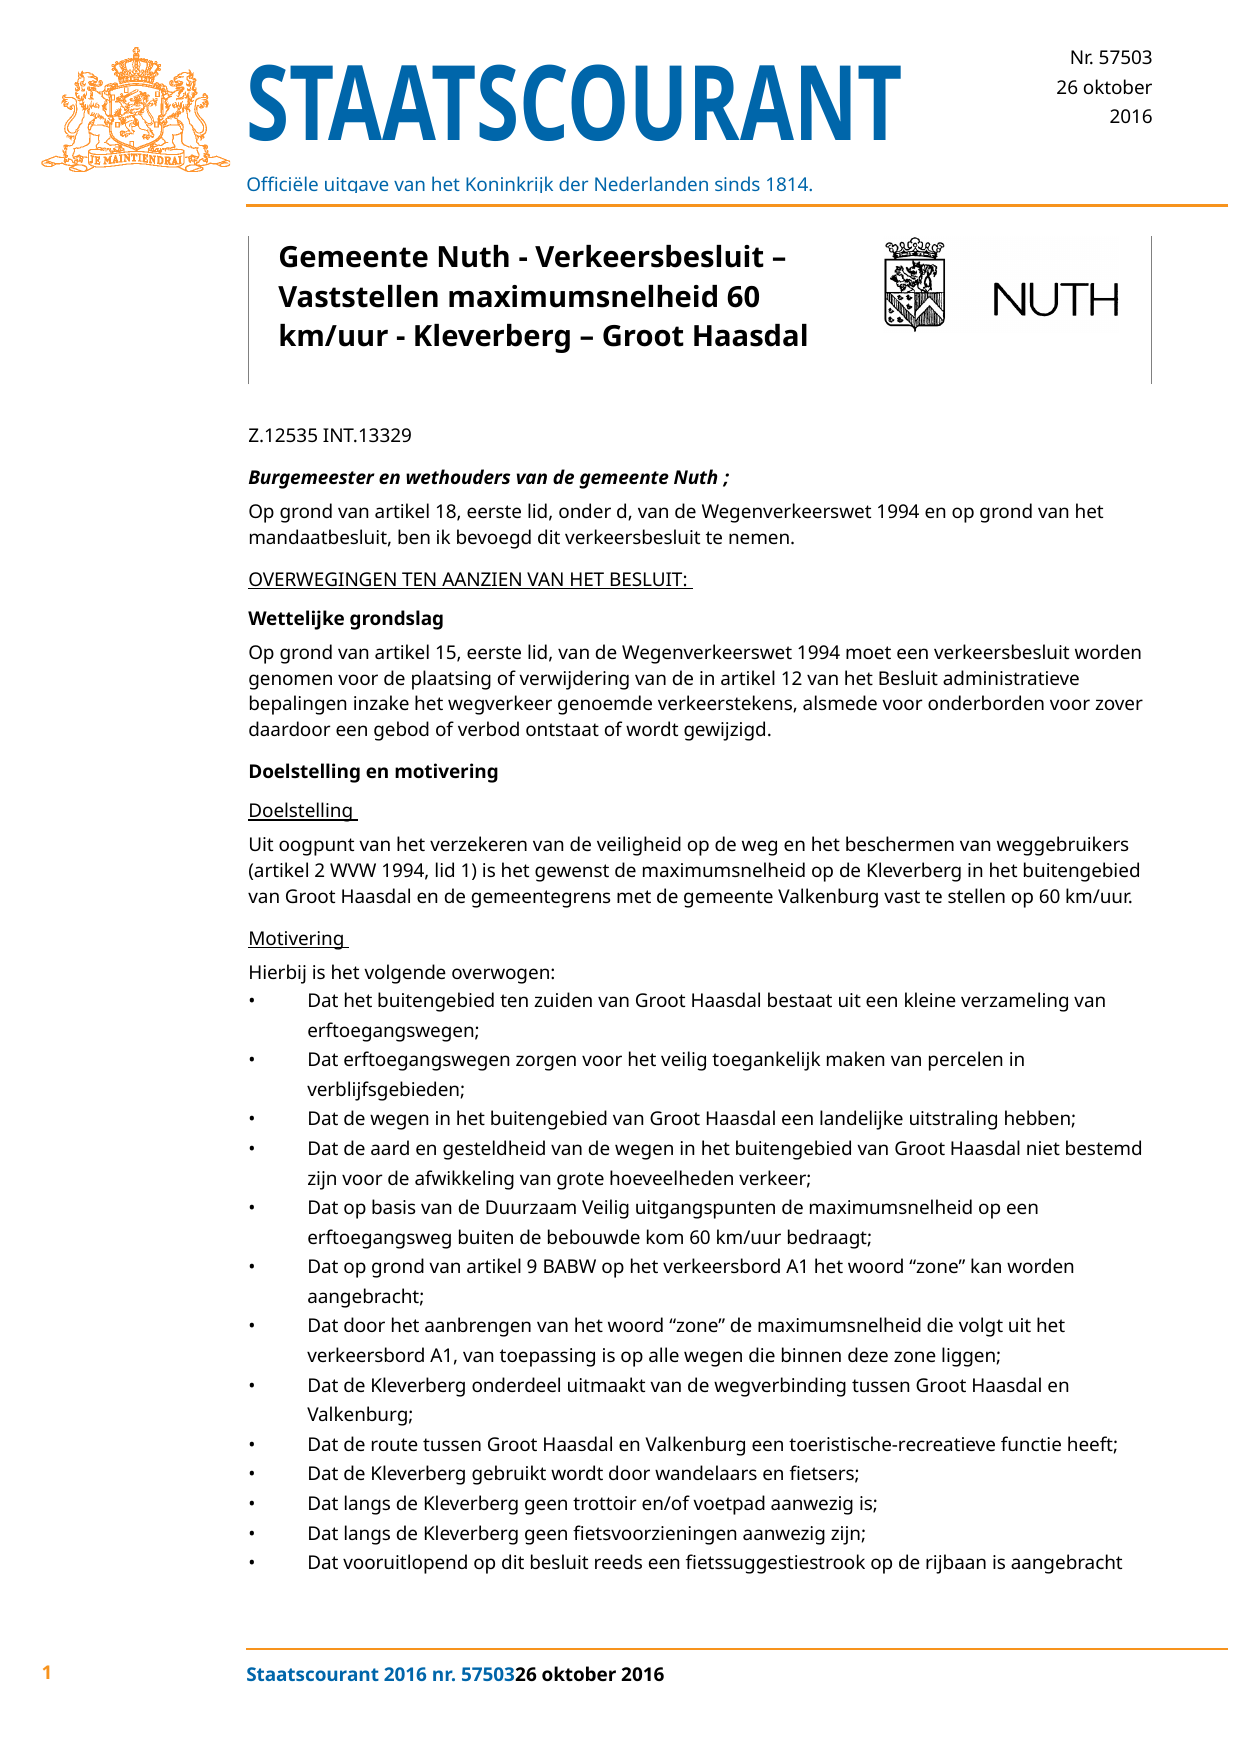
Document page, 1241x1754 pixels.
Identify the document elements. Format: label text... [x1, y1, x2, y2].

list Dat langs de Kleverberg geen fietsvoorzieningen aanwezig zijn; [248, 1520, 1152, 1546]
text Doelstelling [248, 797, 1152, 823]
text Motivering [248, 925, 1152, 951]
table_header [1119, 236, 1151, 332]
text Op grond van artikel 15, eerste lid, van de Wegenverkeerswet 1994 moet een verkeersbesluit worden genomen voor de plaatsing of verwijdering van de in artikel 12 van het Besluit administratieve bepalingen inzake het wegverkeer genoemde verkeerstekens, alsmede voor onderborden voor zover daardoor een gebod of verbod ontstaat of wordt gewijzigd. [248, 639, 1152, 742]
picture [882, 236, 1119, 333]
list Dat erftoegangswegen zorgen voor het veilig toegankelijk maken van percelen in verblijfsgebieden; [248, 1046, 1152, 1102]
table_header [850, 333, 1151, 384]
list Dat de aard en gesteldheid van de wegen in het buitengebied van Groot Haasdal niet bestemd zijn voor de afwikkeling van grote hoeveelheden verkeer; [248, 1135, 1152, 1191]
text OVERWEGINGEN TEN AANZIEN VAN HET BESLUIT: [248, 566, 1152, 592]
list Dat op grond van artikel 9 BABW op het verkeersbord A1 het woord “zone” kan worden aangebracht; [248, 1253, 1152, 1309]
list Dat door het aanbrengen van het woord “zone” de maximumsnelheid die volgt uit het verkeersbord A1, van toepassing is op alle wegen die binnen deze zone liggen; [248, 1313, 1152, 1368]
text Uit oogpunt van het verzekeren van de veiligheid op de weg en het beschermen van weggebruikers (artikel 2 WVW 1994, lid 1) is het gewenst de maximumsnelheid op de Kleverberg in het buitengebied van Groot Haasdal en de gemeentegrens met de gemeente Valkenburg vast te stellen op 60 km/uur. [248, 832, 1152, 909]
table_header [850, 236, 882, 332]
list Dat de route tussen Groot Haasdal en Valkenburg een toeristische-recreatieve functie heeft; [248, 1431, 1152, 1457]
list Dat langs de Kleverberg geen trottoir en/of voetpad aanwezig is; [248, 1490, 1152, 1516]
list Dat de wegen in het buitengebied van Groot Haasdal een landelijke uitstraling hebben; [248, 1106, 1152, 1131]
list Dat het buitengebied ten zuiden van Groot Haasdal bestaat uit een kleine verzameling van erftoegangswegen; [248, 987, 1152, 1043]
text Doelstelling en motivering [248, 758, 1152, 784]
table_header Gemeente Nuth - Verkeersbesluit – Vaststellen maximumsnelheid 60 km/uur - Kleverberg – Groot Haasdal [249, 236, 850, 384]
list Dat de Kleverberg gebruikt wordt door wandelaars en fietsers; [248, 1461, 1152, 1486]
text Wettelijke grondslag [248, 605, 1152, 631]
text Burgemeester en wethouders van de gemeente Nuth ; [248, 464, 1152, 490]
list Dat de Kleverberg onderdeel uitmaakt van de wegverbinding tussen Groot Haasdal en Valkenburg; [248, 1372, 1152, 1427]
text Op grond van artikel 18, eerste lid, onder d, van de Wegenverkeerswet 1994 en op grond van het mandaatbesluit, ben ik bevoegd dit verkeersbesluit te nemen. [248, 498, 1152, 550]
text Hierbij is het volgende overwogen: [248, 959, 1152, 985]
list Dat vooruitlopend op dit besluit reeds een fietssuggestiestrook op de rijbaan is aangebracht [248, 1549, 1152, 1575]
text Z.12535 INT.13329 [248, 422, 1152, 448]
picture [41, 47, 231, 172]
list Dat op basis van de Duurzaam Veilig uitgangspunten de maximumsnelheid op een erftoegangsweg buiten de bebouwde kom 60 km/uur bedraagt; [248, 1194, 1152, 1250]
